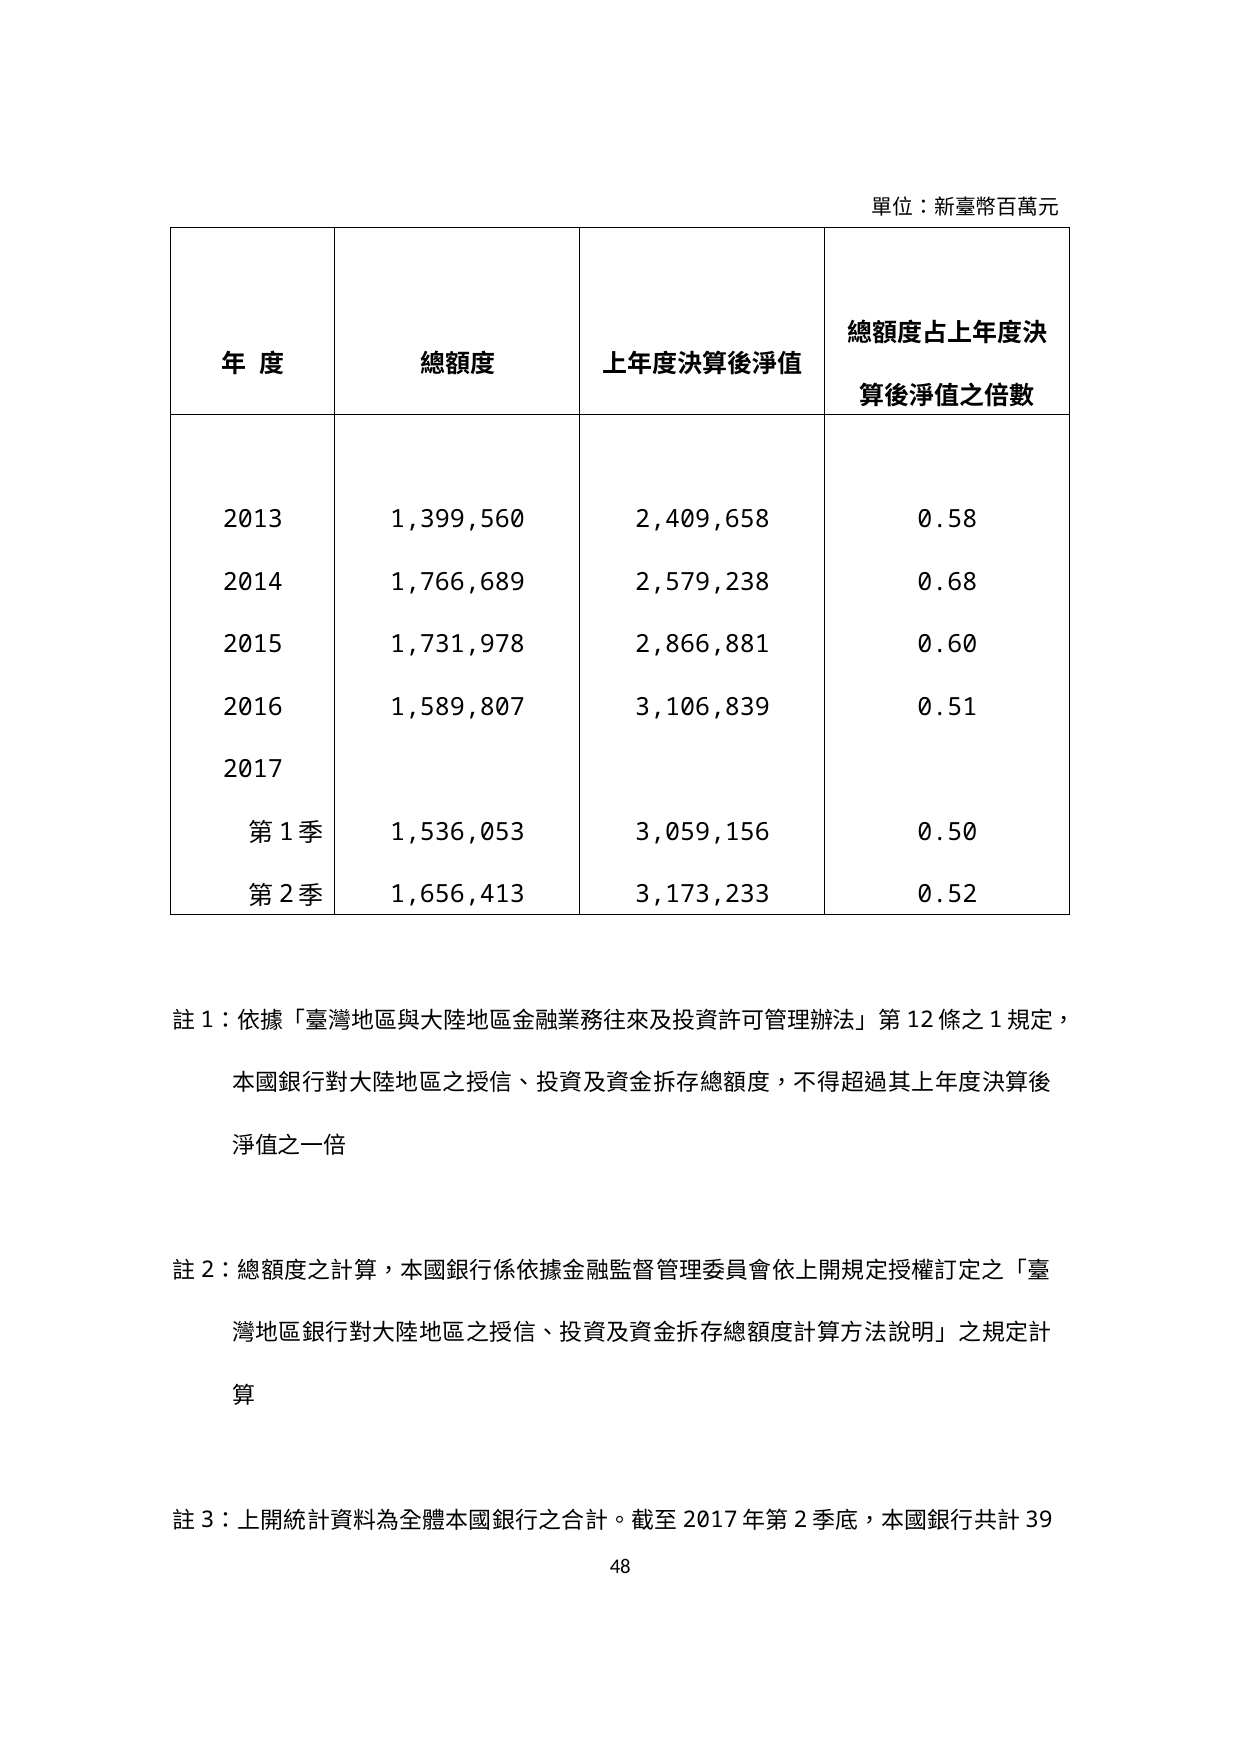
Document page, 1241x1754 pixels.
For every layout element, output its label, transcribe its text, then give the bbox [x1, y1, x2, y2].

table_cell 2,409,658 [580, 415, 824, 539]
text 註1：依據「臺灣地區與大陸地區金融業務往來及投資許可管理辦法」第12條之1規定，本國銀行對大陸地區之授信、投資及資金拆存總額度，不得超過其上年度決算後淨值之一倍 [173, 977, 1053, 1164]
table_cell 1,766,689 1,731,978 [335, 539, 579, 664]
table_cell 0.51 0.50 0.52 [825, 664, 1069, 914]
text 註2：總額度之計算，本國銀行係依據金融監督管理委員會依上開規定授權訂定之「臺灣地區銀行對大陸地區之授信、投資及資金拆存總額度計算方法說明」之規定計算 [173, 1227, 1053, 1414]
table_cell 2014 2015 [171, 539, 334, 664]
table_cell 0.58 [825, 415, 1069, 539]
table_cell 1,589,807 1,536,053 1,656,413 [335, 664, 579, 914]
text 單位：新臺幣百萬元 [187, 164, 1059, 227]
table_cell 2,579,238 2,866,881 [580, 539, 824, 664]
table_cell 0.68 0.60 [825, 539, 1069, 664]
table_header 上年度決算後淨值 [580, 228, 824, 414]
table_cell 2013 [171, 415, 334, 539]
table_cell 3,106,839 3,059,156 3,173,233 [580, 664, 824, 914]
table_header 年 度 [171, 228, 334, 414]
table_cell 1,399,560 [335, 415, 579, 539]
table_cell 2016 2017 第1季 第2季 [171, 664, 334, 914]
text 註3：上開統計資料為全體本國銀行之合計。截至2017年第2季底，本國銀行共計39 [173, 1477, 1053, 1539]
table_header 總額度 [335, 228, 579, 414]
table_header 總額度占上年度決算後淨值之倍數 [825, 228, 1069, 414]
